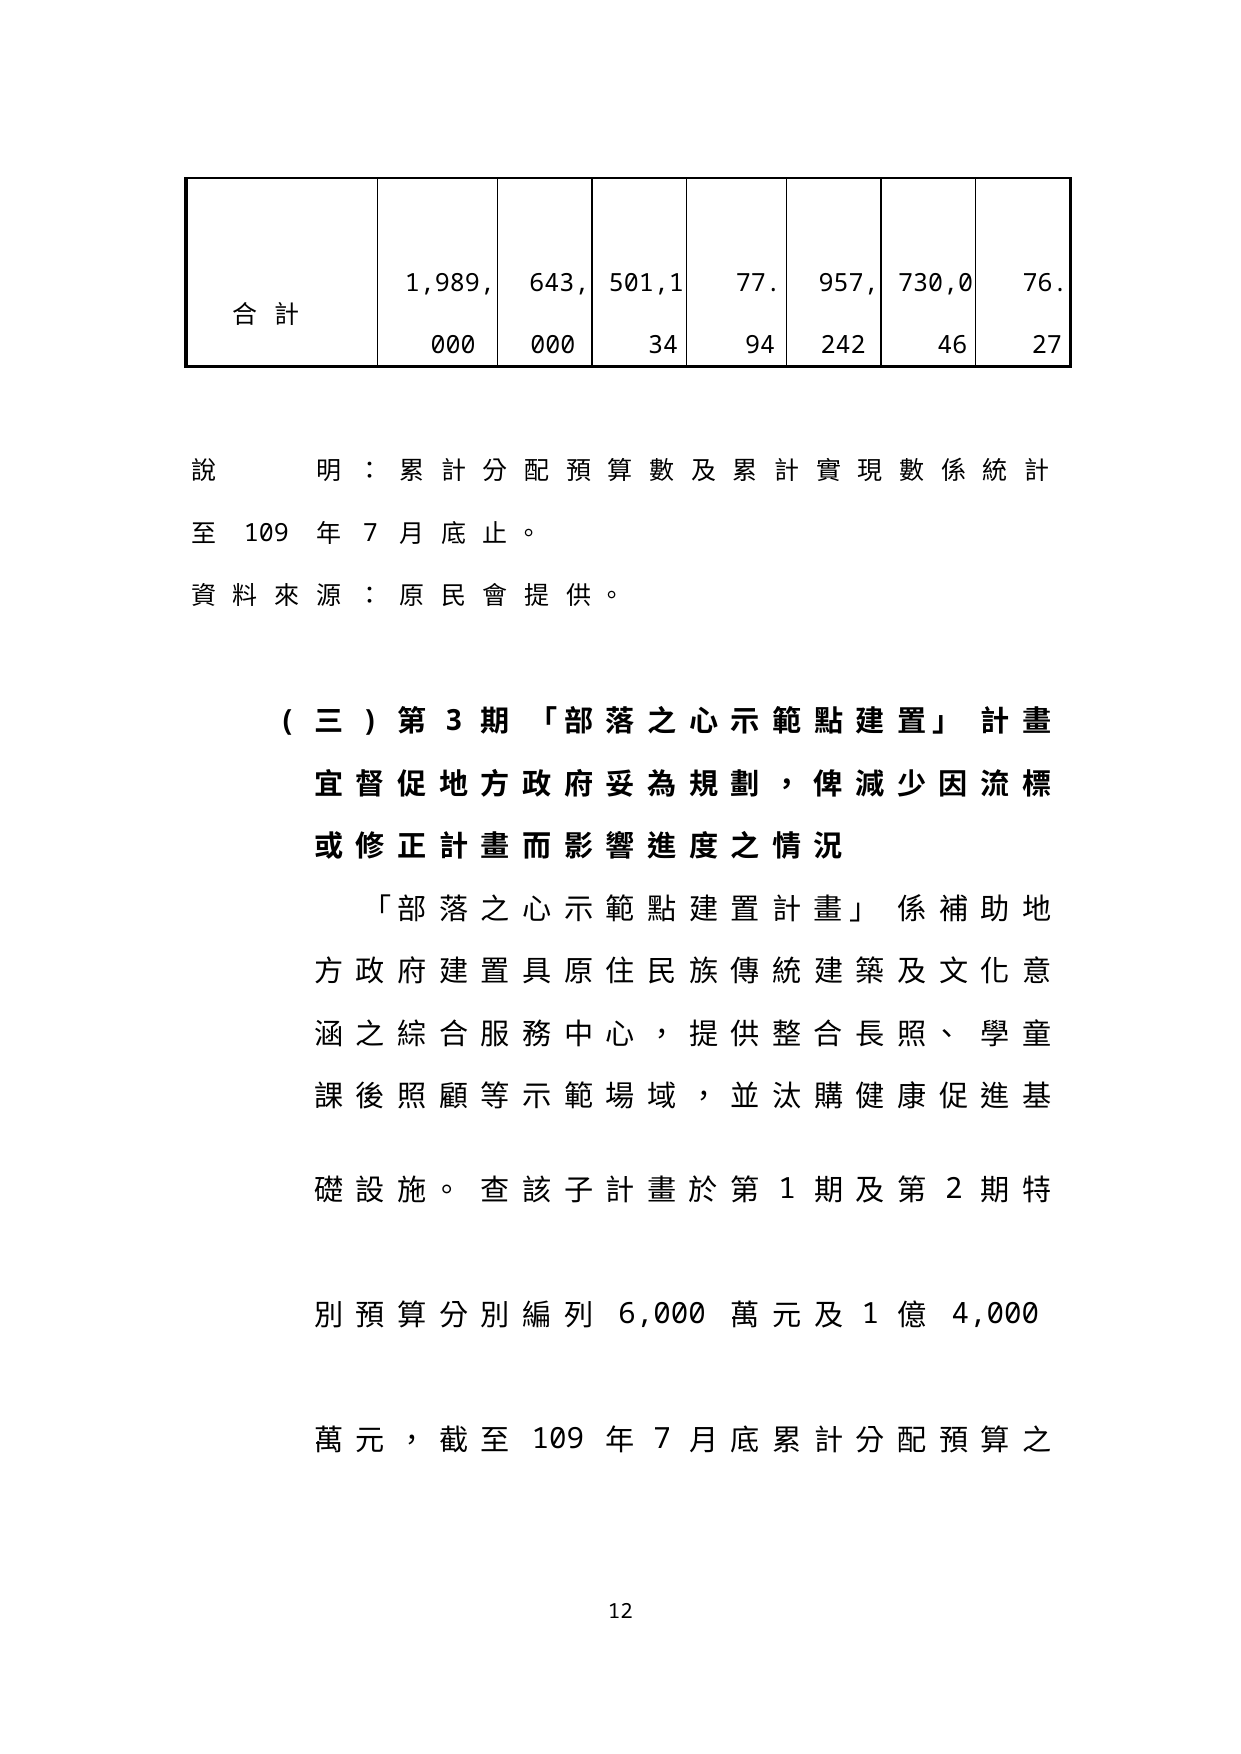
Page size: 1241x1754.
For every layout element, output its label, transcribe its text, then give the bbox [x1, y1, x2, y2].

text 說 明：累計分配預算數及累計實現數係統計至109年7月底止。 [183, 427, 1058, 552]
text (三)第3期「部落之心示範點建置」計畫宜督促地方政府妥為規劃，俾減少因流標或修正計畫而影響進度之情況 [242, 677, 1058, 865]
text 「部落之心示範點建置計畫」係補助地方政府建置具原住民族傳統建築及文化意涵之綜合服務中心，提供整合長照、學童課後照顧等示範場域，並汰購健康促進基礎設施。查該子計畫於第1期及第2期特別預算分別編列6,000萬元及1億4,000萬元，截至109年7月底累計分配預算之 [271, 865, 1058, 1490]
text 資料來源：原民會提供。 [183, 552, 1058, 615]
table_cell 501,134 [593, 179, 686, 365]
table_cell 77.94 [687, 179, 786, 365]
table_cell 76.27 [976, 179, 1069, 365]
table_cell 730,046 [882, 179, 975, 365]
table_cell 1,989,000 [378, 179, 497, 365]
table_cell 957,242 [787, 179, 880, 365]
table_cell 643,000 [498, 179, 591, 365]
table_cell 合計 [188, 179, 377, 365]
